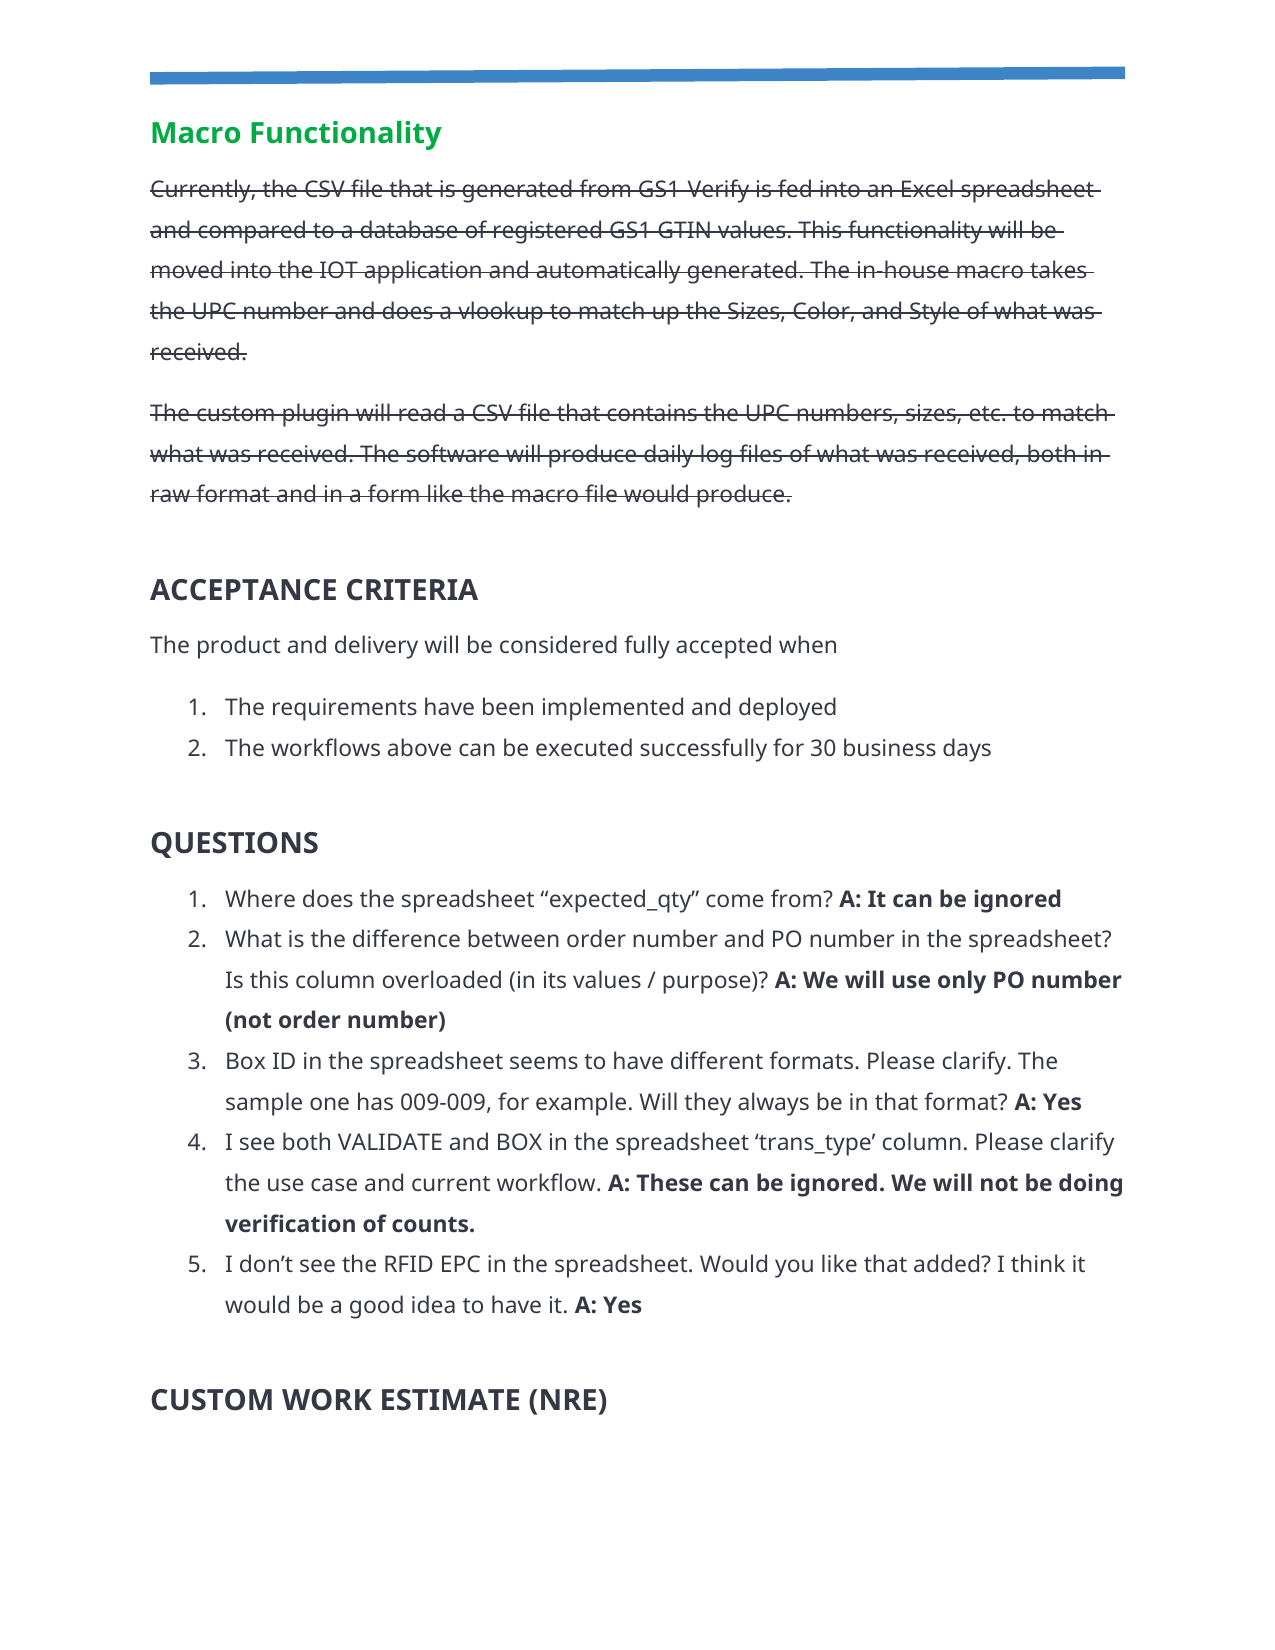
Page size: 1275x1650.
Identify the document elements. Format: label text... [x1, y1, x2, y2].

text The product and delivery will be considered fully accepted when [150, 629, 1125, 661]
list I don’t see the RFID EPC in the spreadsheet. Would you like that added? I think it would be a good idea to have it. A: Yes [187, 1248, 1125, 1320]
subtitle QUESTIONS [150, 822, 1125, 862]
list Where does the spreadsheet “expected_qty” come from? A: It can be ignored [187, 883, 1125, 914]
subtitle Macro Functionality [150, 112, 1125, 152]
subtitle CUSTOM WORK ESTIMATE (NRE) [150, 1379, 1125, 1419]
list What is the difference between order number and PO number in the spreadsheet? Is this column overloaded (in its values / purpose)? A: We will use only PO number (not order number) [187, 923, 1125, 1036]
list Box ID in the spreadsheet seems to have different formats. Please clarify. The sample one has 009-009, for example. Will they always be in that format? A: Yes [187, 1045, 1125, 1117]
subtitle ACCEPTANCE CRITERIA [150, 569, 1125, 608]
text The custom plugin will read a CSV file that contains the UPC numbers, sizes, etc. to match what was received. The software will produce daily log files of what was received, both in raw format and in a form like the macro file would produce. [150, 397, 1125, 509]
list The requirements have been implemented and deployed [187, 691, 1125, 722]
list The workflows above can be executed successfully for 30 business days [187, 731, 1125, 763]
text Currently, the CSV file that is generated from GS1-Verify is fed into an Excel spreadsheet and compared to a database of registered GS1 GTIN values. This functionality will be moved into the IOT application and automatically generated. The in-house macro takes the UPC number and does a vlookup to match up the Sizes, Color, and Style of what was received. [150, 173, 1125, 367]
list I see both VALIDATE and BOX in the spreadsheet ‘trans_type’ column. Please clarify the use case and current workflow. A: These can be ignored. We will not be doing verification of counts. [187, 1126, 1125, 1239]
